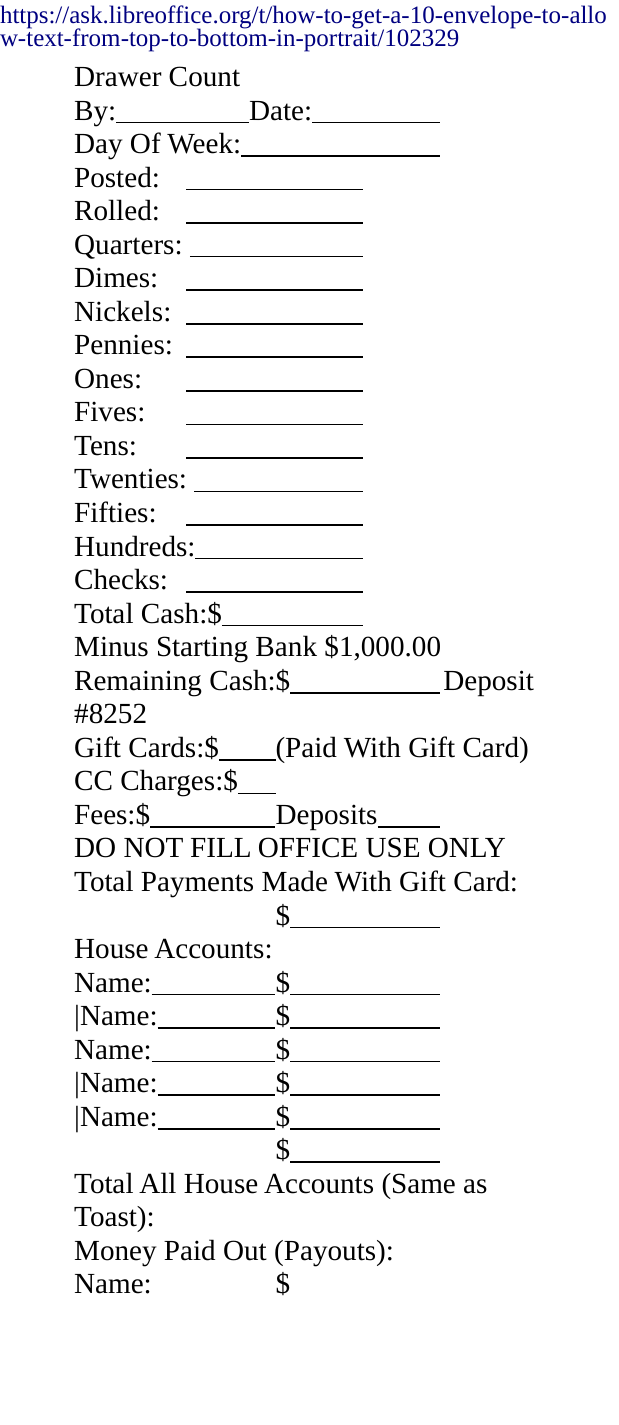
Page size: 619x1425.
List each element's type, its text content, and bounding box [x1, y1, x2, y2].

text House Accounts: [74, 931, 560, 965]
text Name: $ [74, 965, 560, 998]
text Minus Starting Bank $1,000.00 [74, 629, 560, 663]
text By: Date: [74, 93, 560, 126]
text Tens: [74, 428, 560, 462]
text Total Payments Made With Gift Card: [74, 864, 560, 898]
text $ [74, 1132, 560, 1166]
text DO NOT FILL OFFICE USE ONLY [74, 831, 560, 864]
text Total Cash:$ [74, 596, 560, 629]
text Day Of Week: [74, 126, 560, 160]
text Name: $ [74, 1267, 560, 1300]
text Posted: [74, 160, 560, 193]
text Ones: [74, 361, 560, 394]
text |Name: $ [74, 1099, 560, 1132]
text Name: $ [74, 1032, 560, 1065]
text Remaining Cash:$ Deposit #8252 [74, 663, 560, 730]
text Rolled: [74, 193, 560, 227]
text Money Paid Out (Payouts): [74, 1233, 560, 1267]
text Total All House Accounts (Same as Toast): [74, 1166, 560, 1233]
text |Name: $ [74, 1065, 560, 1099]
text Gift Cards:$ (Paid With Gift Card) [74, 730, 560, 763]
text Drawer Count [74, 59, 560, 93]
text Fifties: [74, 495, 560, 529]
text Pennies: [74, 327, 560, 361]
text $ [74, 898, 560, 931]
text Twenties: [74, 462, 560, 495]
text Fives: [74, 394, 560, 428]
text Fees:$ Deposits [74, 797, 560, 831]
text Nickels: [74, 294, 560, 327]
text Checks: [74, 562, 560, 596]
text Quarters: [74, 227, 560, 260]
text |Name: $ [74, 998, 560, 1032]
text Dimes: [74, 260, 560, 294]
text Hundreds: [74, 529, 560, 562]
text CC Charges:$ [74, 763, 560, 797]
